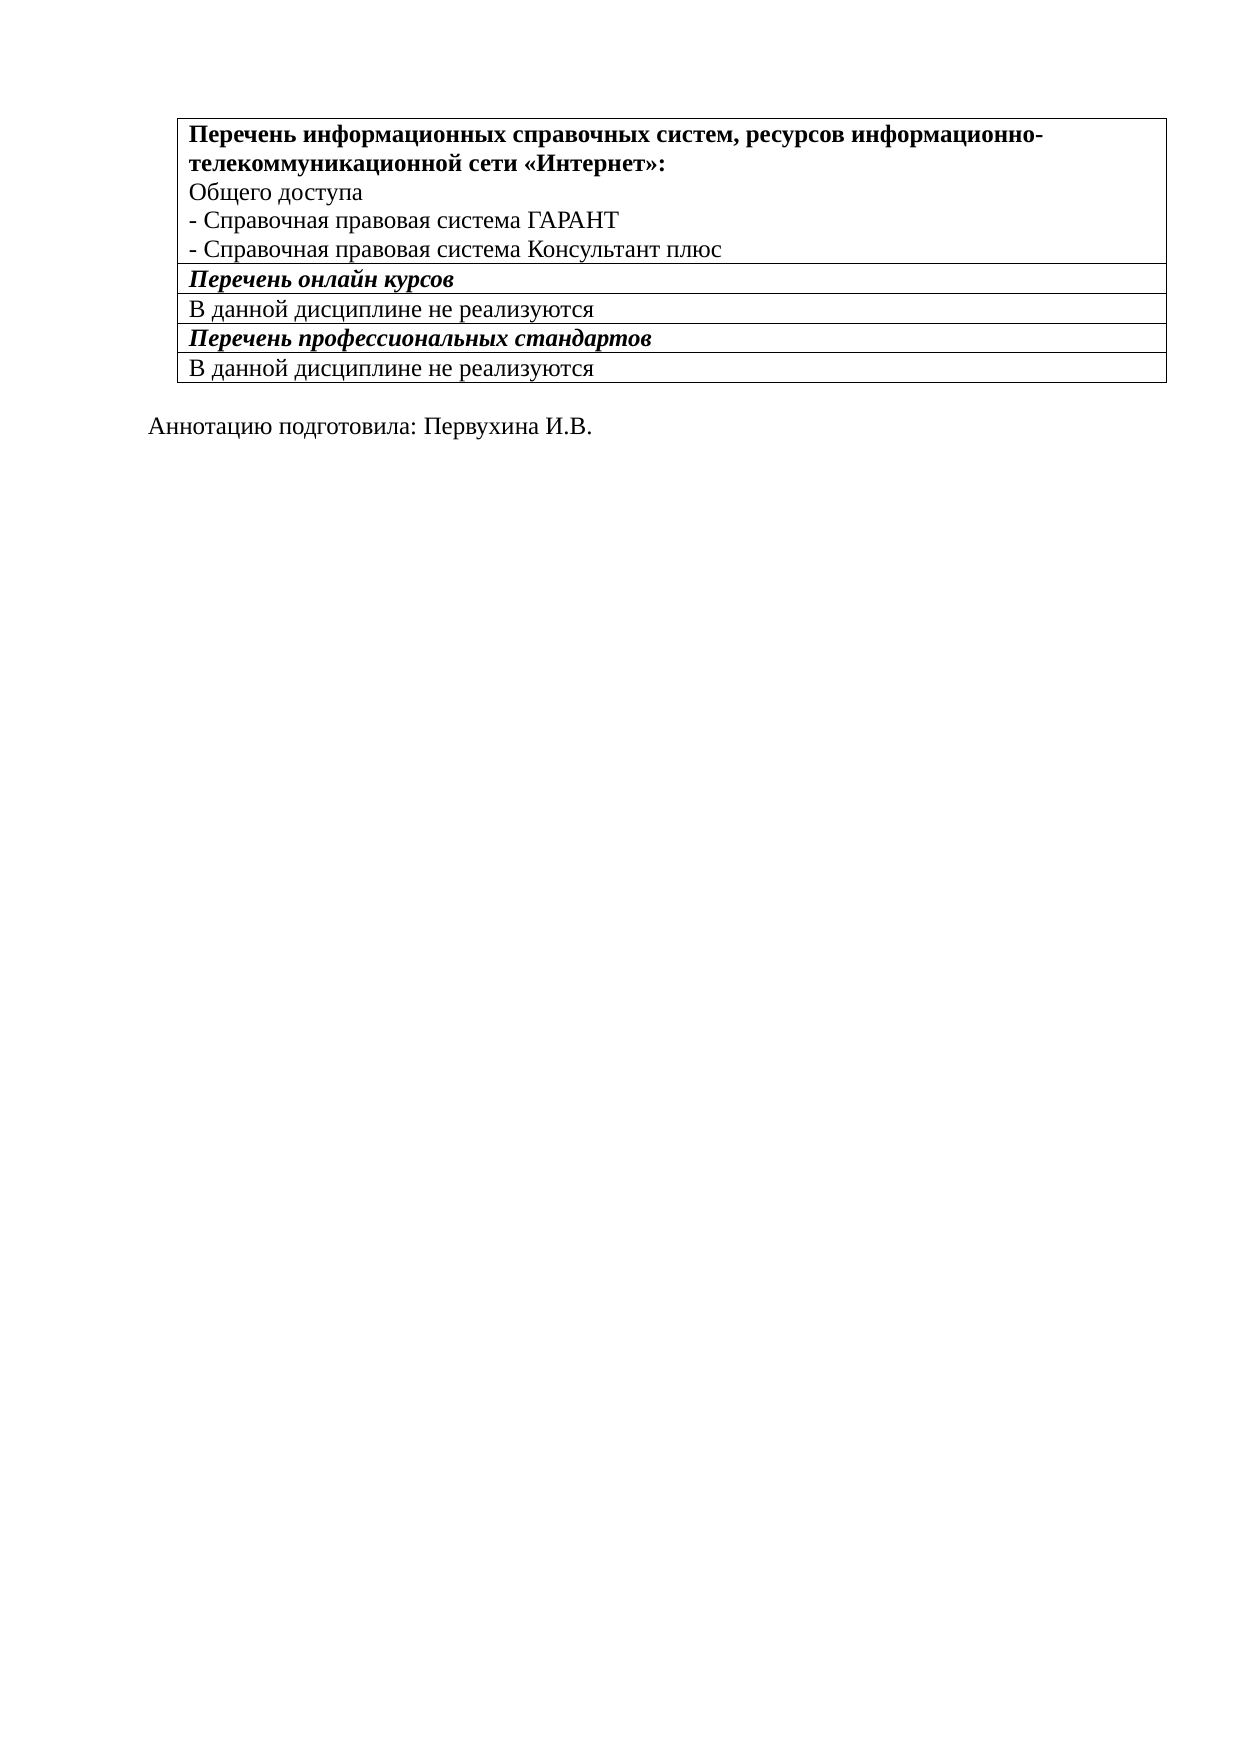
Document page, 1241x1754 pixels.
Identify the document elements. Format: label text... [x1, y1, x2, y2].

table_cell Перечень онлайн курсов [178, 264, 1166, 293]
text Аннотацию подготовила: Первухина И.В. [148, 411, 1152, 440]
table_cell В данной дисциплине не реализуются [178, 353, 1166, 382]
table_cell Перечень информационных справочных систем, ресурсов информационно-телекоммуникационной сети «Интернет»: Общего доступа - Справочная правовая система ГАРАНТ - Справочная правовая система Консультант плюс [178, 119, 1166, 263]
table_cell Перечень профессиональных стандартов [178, 324, 1166, 352]
table_cell В данной дисциплине не реализуются [178, 294, 1166, 322]
